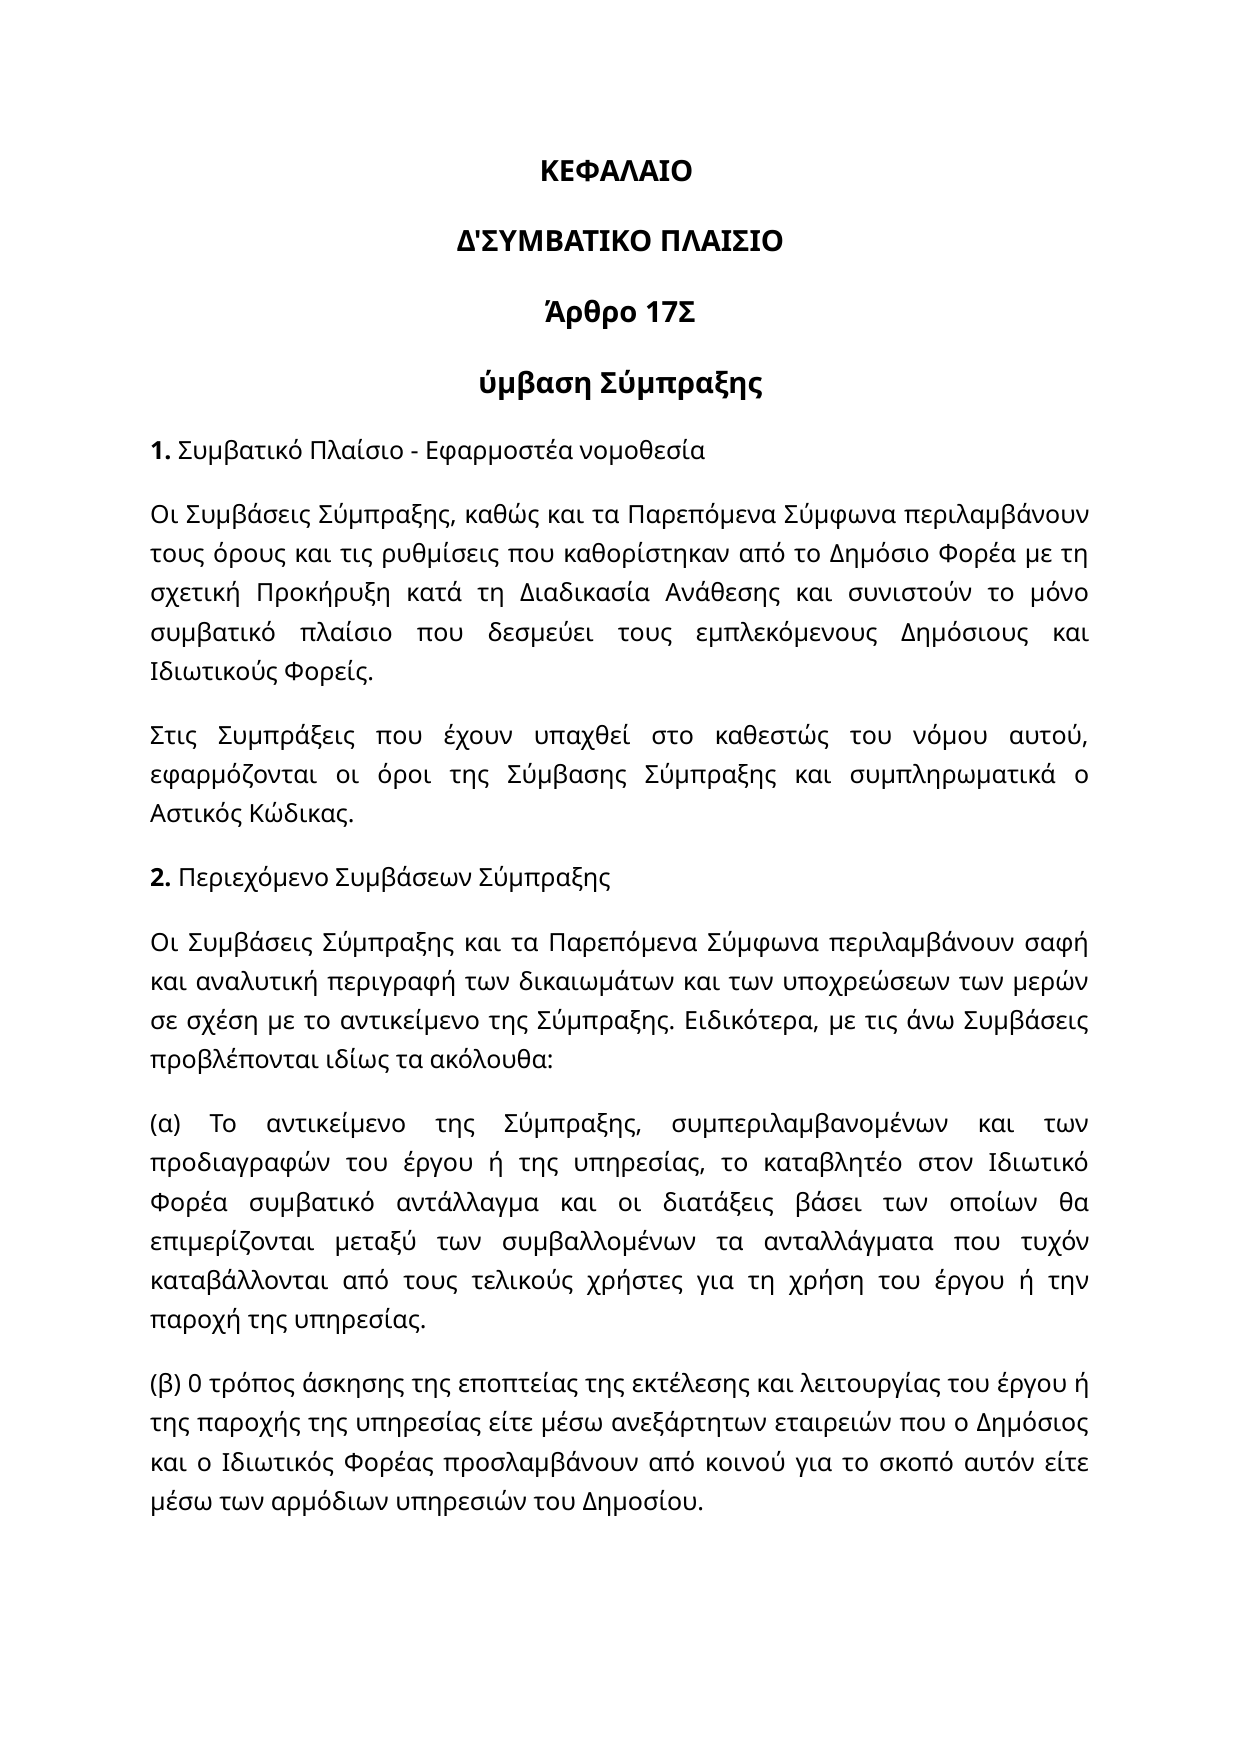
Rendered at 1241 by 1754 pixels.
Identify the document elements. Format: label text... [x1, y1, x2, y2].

subtitle Δ'ΣΥΜΒΑΤΙΚΟ ΠΛΑΙΣΙΟ [150, 221, 1090, 260]
subtitle ΚΕΦΑΛΑΙΟ [150, 150, 1090, 190]
text (β) 0 τρόπος άσκησης της εποπτείας της εκτέλεσης και λειτουργίας του έργου ή της παροχής της υπηρεσίας είτε μέσω ανεξάρτητων εταιρειών που ο Δημόσιος και ο Ιδιωτικός Φορέας προσλαμβάνουν από κοινού για το σκοπό αυτόν είτε μέσω των αρμόδιων υπηρεσιών του Δημοσίου. [150, 1366, 1090, 1517]
subtitle Άρθρο 17Σ [150, 291, 1090, 331]
text Οι Συμβάσεις Σύμπραξης και τα Παρεπόμενα Σύμφωνα περιλαμβάνουν σαφή και αναλυτική περιγραφή των δικαιωμάτων και των υποχρεώσεων των μερών σε σχέση με το αντικείμενο της Σύμπραξης. Ειδικότερα, με τις άνω Συμβάσεις προβλέπονται ιδίως τα ακόλουθα: [150, 924, 1090, 1076]
text 1. Συμβατικό Πλαίσιο - Εφαρμοστέα νομοθεσία [150, 432, 1090, 467]
text 2. Περιεχόμενο Συμβάσεων Σύμπραξης [150, 860, 1090, 894]
text Οι Συμβάσεις Σύμπραξης, καθώς και τα Παρεπόμενα Σύμφωνα περιλαμβάνουν τους όρους και τις ρυθμίσεις που καθορίστηκαν από το Δημόσιο Φορέα με τη σχετική Προκήρυξη κατά τη Διαδικασία Ανάθεσης και συνιστούν το μόνο συμβατικό πλαίσιο που δεσμεύει τους εμπλεκόμενους Δημόσιους και Ιδιωτικούς Φορείς. [150, 497, 1090, 687]
subtitle ύμβαση Σύμπραξης [150, 362, 1090, 402]
text Στις Συμπράξεις που έχουν υπαχθεί στο καθεστώς του νόμου αυτού, εφαρμόζονται οι όροι της Σύμβασης Σύμπραξης και συμπληρωματικά ο Αστικός Κώδικας. [150, 717, 1090, 830]
text (α) Το αντικείμενο της Σύμπραξης, συμπεριλαμβανομένων και των προδιαγραφών του έργου ή της υπηρεσίας, το καταβλητέο στον Ιδιωτικό Φορέα συμβατικό αντάλλαγμα και οι διατάξεις βάσει των οποίων θα επιμερίζονται μεταξύ των συμβαλλομένων τα ανταλλάγματα που τυχόν καταβάλλονται από τους τελικούς χρήστες για τη χρήση του έργου ή την παροχή της υπηρεσίας. [150, 1106, 1090, 1336]
